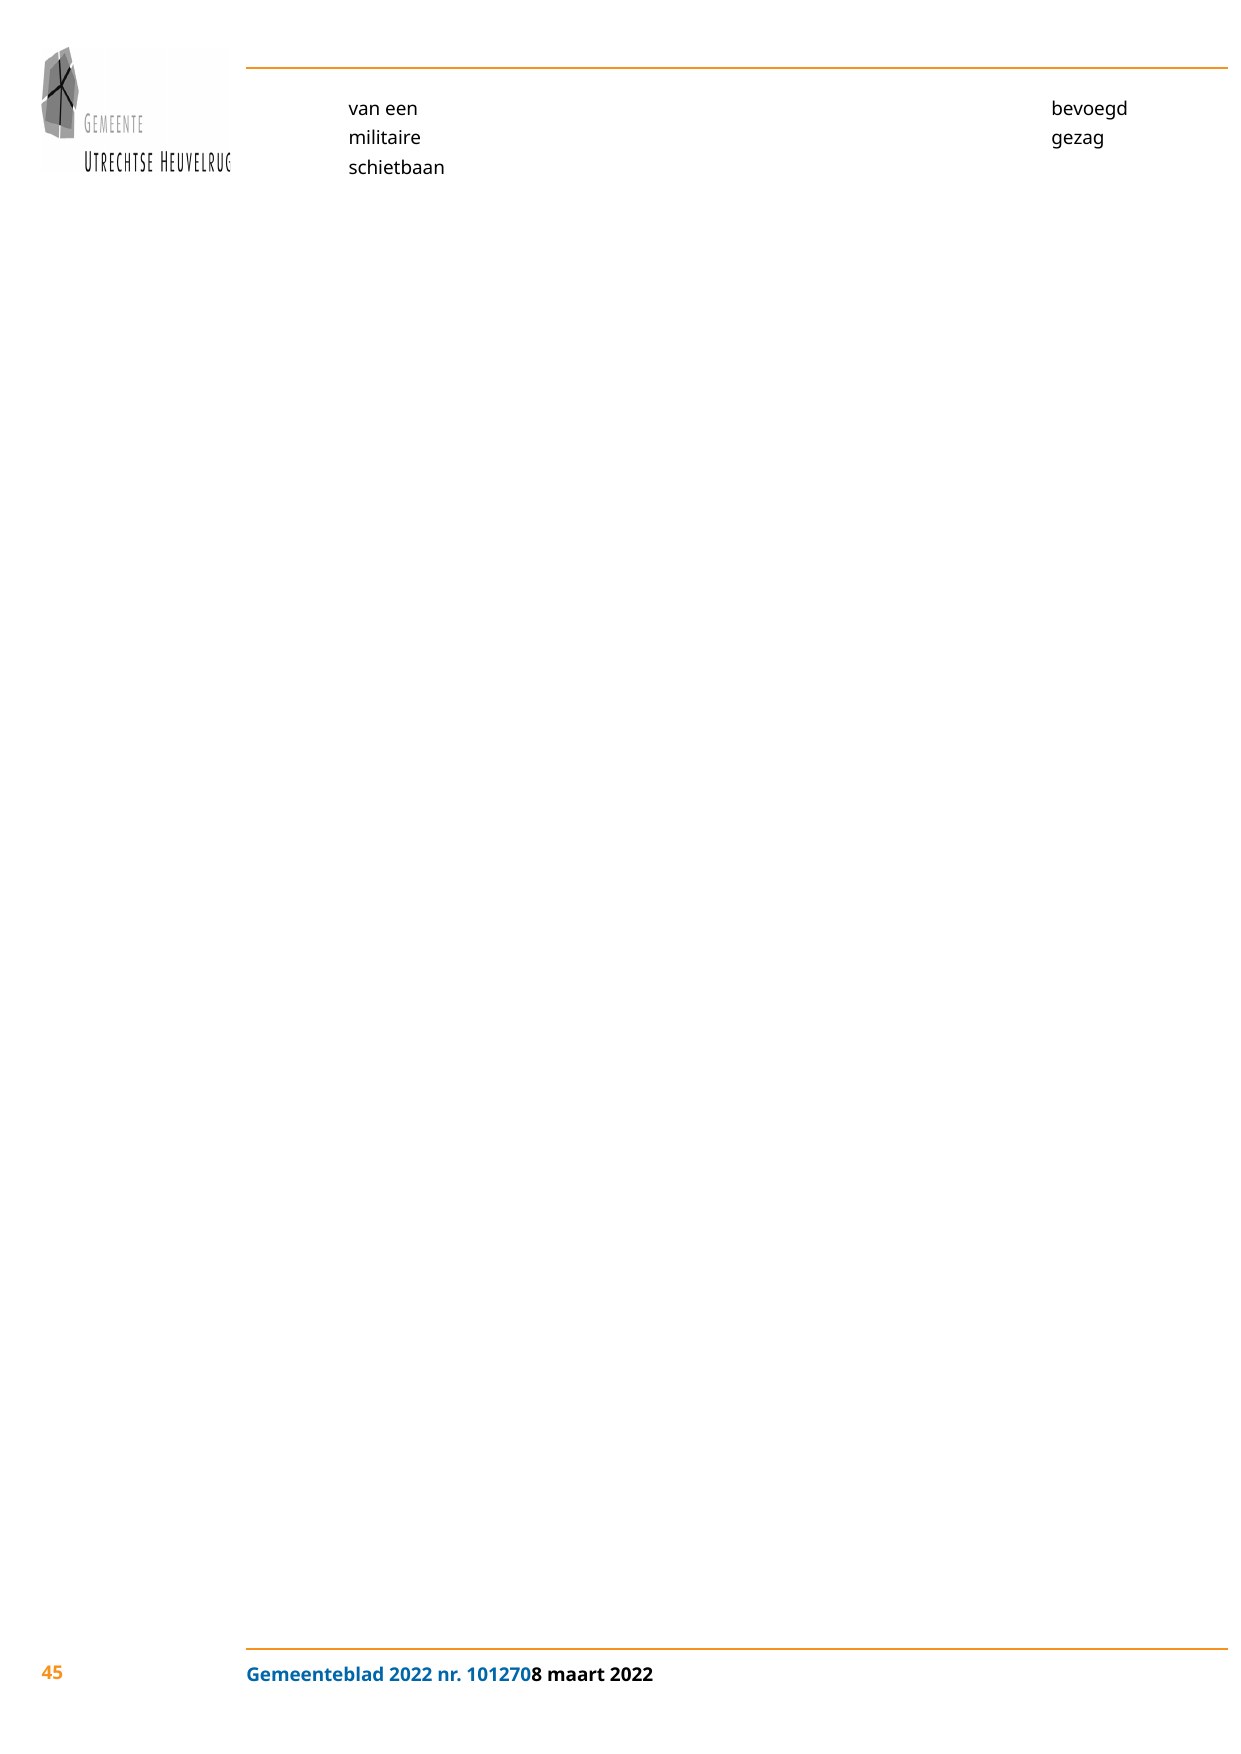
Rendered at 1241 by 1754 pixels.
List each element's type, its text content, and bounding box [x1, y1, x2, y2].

table_cell [750, 95, 850, 180]
table_cell [549, 95, 649, 180]
table_cell [850, 95, 951, 180]
picture [41, 47, 231, 172]
table_cell [248, 95, 348, 180]
table_cell [449, 95, 549, 180]
table_cell bevoegd gezag [1051, 95, 1152, 180]
table_cell [951, 95, 1051, 180]
table_cell van een militaire schietbaan [348, 95, 449, 180]
table_cell [650, 95, 750, 180]
